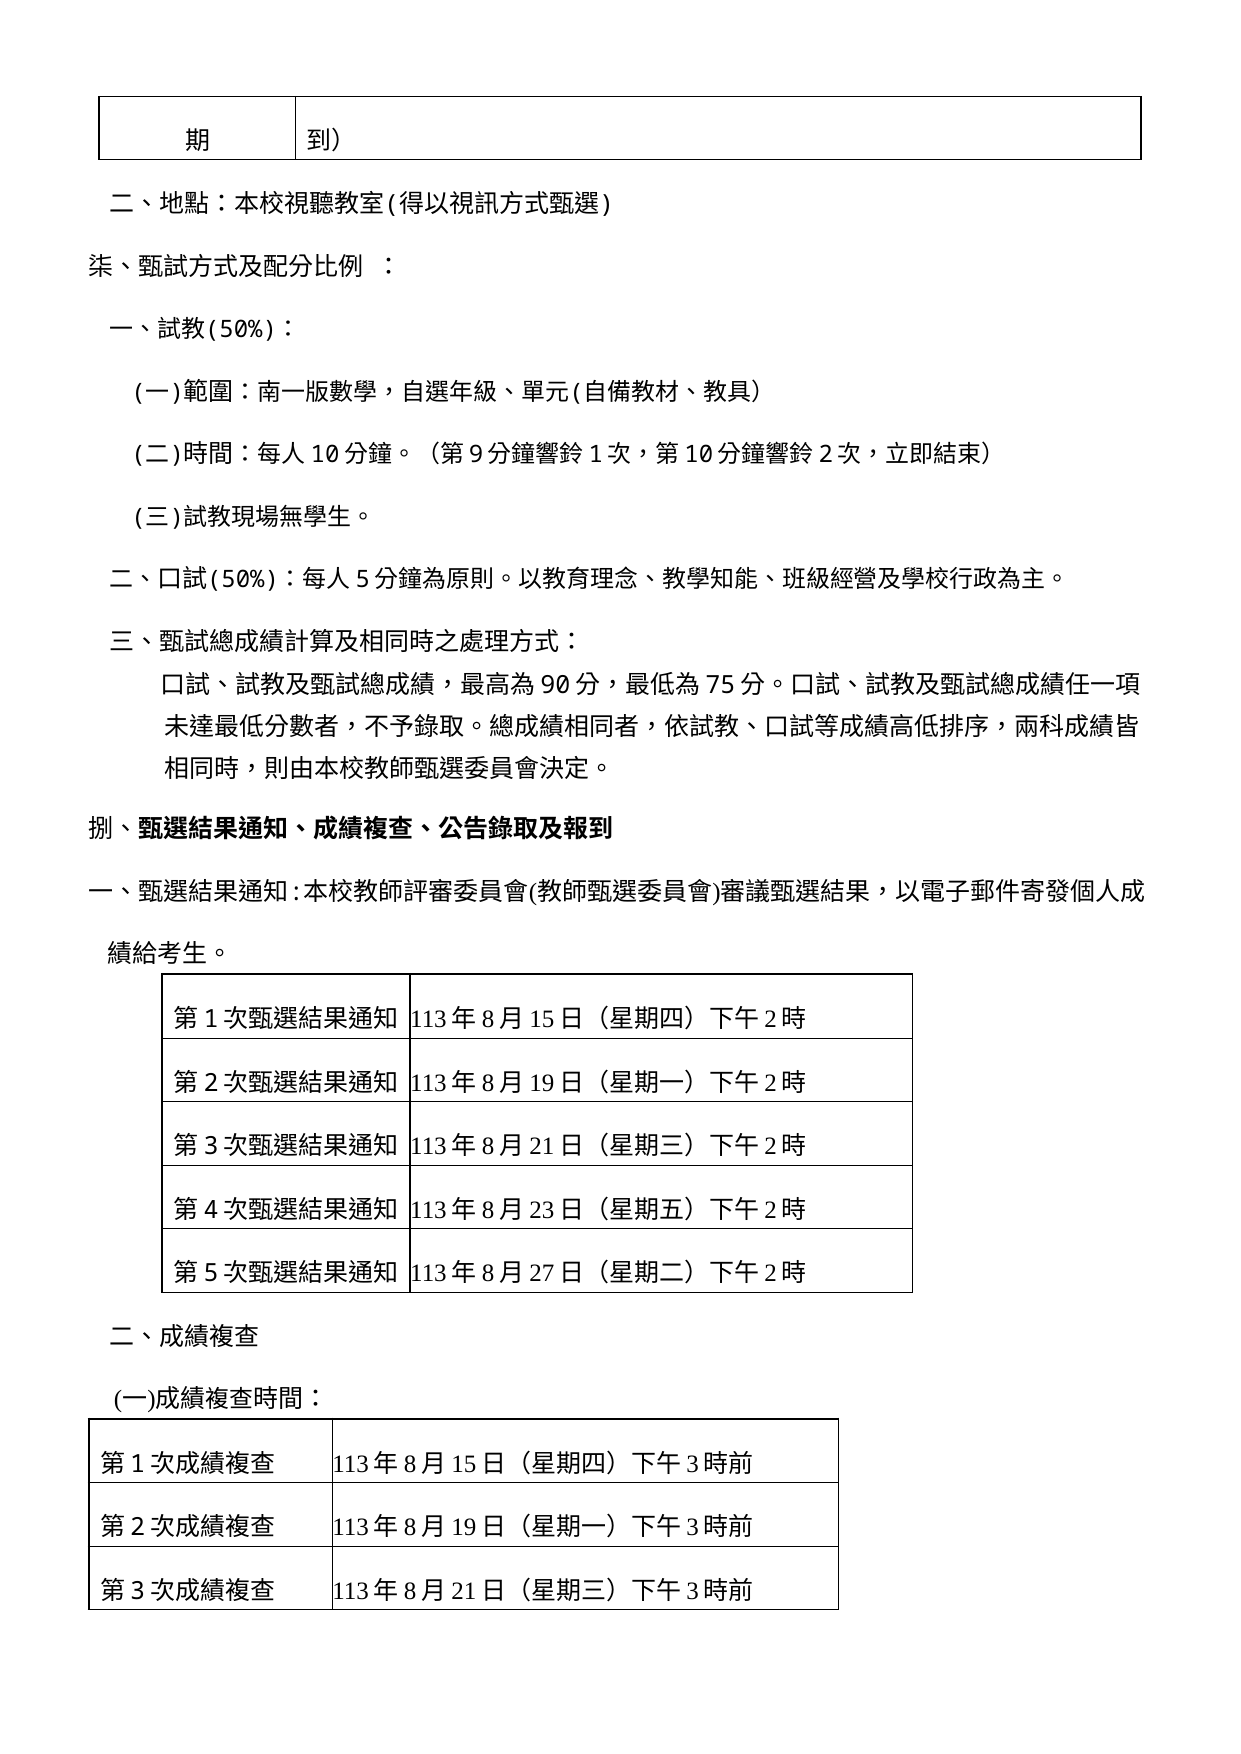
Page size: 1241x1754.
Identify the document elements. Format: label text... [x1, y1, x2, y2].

table_cell 113年8月19日（星期一）下午2時 [411, 1039, 912, 1101]
text 一、試教(50%)： [109, 285, 1152, 348]
text 績給考生。 [89, 910, 1152, 973]
table_cell 第3次成績複查 [90, 1547, 332, 1609]
text 一、甄選結果通知:本校教師評審委員會(教師甄選委員會)審議甄選結果，以電子郵件寄發個人成 [89, 848, 1152, 910]
table_cell 113年8月23日（星期五）下午2時 [411, 1166, 912, 1228]
table_cell 第4次甄選結果通知 [163, 1166, 409, 1228]
table_cell 第3次甄選結果通知 [163, 1102, 409, 1164]
text 口試、試教及甄試總成績，最高為90分，最低為75分。口試、試教及甄試總成績任一項未達最低分數者，不予錄取。總成績相同者，依試教、口試等成績高低排序，兩科成績皆相同時，則由本校教師甄選委員會決定。 [160, 660, 1152, 785]
text (一)範圍：南一版數學，自選年級、單元(自備教材、教具） [89, 348, 1152, 410]
table_cell 到） [296, 97, 1140, 159]
table_cell 113年8月21日（星期三）下午3時前 [333, 1547, 838, 1609]
table_cell 第2次甄選結果通知 [163, 1039, 409, 1101]
table_header 113年8月15日（星期四）下午2時 [411, 975, 912, 1037]
text (三)試教現場無學生。 [89, 473, 1152, 535]
table_cell 113年8月21日（星期三）下午2時 [411, 1102, 912, 1164]
text 二、成績複查 [109, 1293, 1152, 1355]
table_cell 113年8月19日（星期一）下午3時前 [333, 1483, 838, 1546]
table_cell 第5次甄選結果通知 [163, 1229, 409, 1292]
table_cell 期 [100, 97, 295, 159]
table_header 第1次甄選結果通知 [163, 975, 409, 1037]
table_header 113年8月15日（星期四）下午3時前 [333, 1420, 838, 1482]
text 二、地點：本校視聽教室(得以視訊方式甄選) [109, 160, 1152, 223]
text 二、口試(50%)：每人5分鐘為原則。以教育理念、教學知能、班級經營及學校行政為主。 [109, 535, 1152, 598]
table_cell 113年8月27日（星期二）下午2時 [411, 1229, 912, 1292]
text 三、甄試總成績計算及相同時之處理方式： [109, 598, 1152, 660]
table_cell 第2次成績複查 [90, 1483, 332, 1546]
text (二)時間：每人10分鐘。（第9分鐘響鈴1次，第10分鐘響鈴2次，立即結束） [89, 410, 1152, 473]
text (一)成績複查時間： [89, 1355, 1152, 1418]
table_header 第1次成績複查 [90, 1420, 332, 1482]
text 捌、甄選結果通知、成績複查、公告錄取及報到 [89, 785, 1152, 848]
text 柒、甄試方式及配分比例 ： [89, 223, 1152, 285]
